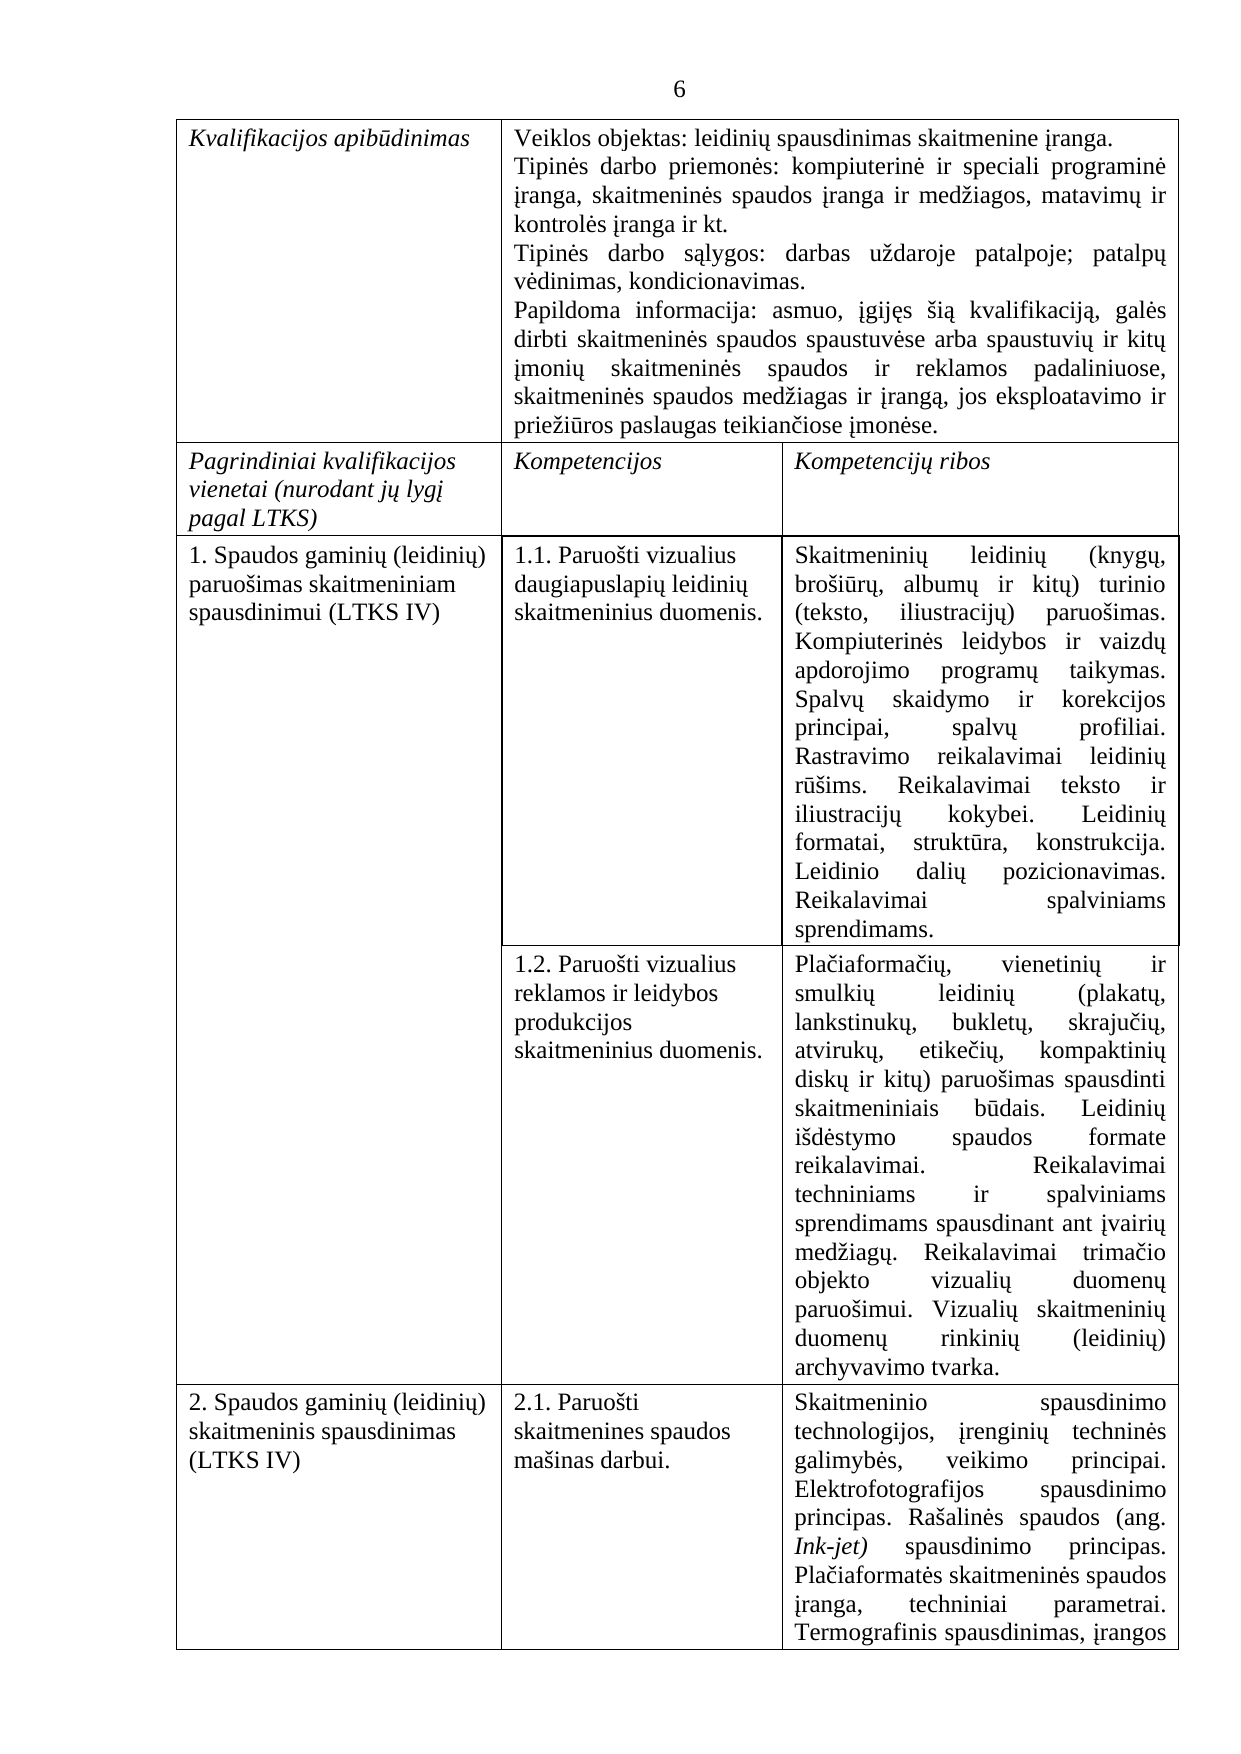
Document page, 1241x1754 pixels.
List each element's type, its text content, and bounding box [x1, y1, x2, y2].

table_cell 2.1. Paruošti skaitmenines spaudos mašinas darbui. [502, 1385, 782, 1649]
table_cell 1.1. Paruošti vizualius daugiapuslapių leidinių skaitmeninius duomenis. [503, 537, 781, 945]
table_header Kvalifikacijos apibūdinimas [177, 120, 501, 442]
table_header Veiklos objektas: leidinių spausdinimas skaitmenine įranga. Tipinės darbo priemonės: kompiuterinė ir speciali programinė įranga, skaitmeninės spaudos įranga ir medžiagos, matavimų ir kontrolės įranga ir kt. Tipinės darbo sąlygos: darbas uždaroje patalpoje; patalpų vėdinimas, kondicionavimas. Papildoma informacija: asmuo, įgijęs šią kvalifikaciją, galės dirbti skaitmeninės spaudos spaustuvėse arba spaustuvių ir kitų įmonių skaitmeninės spaudos ir reklamos padaliniuose, skaitmeninės spaudos medžiagas ir įrangą, jos eksploatavimo ir priežiūros paslaugas teikiančiose įmonėse. [502, 120, 1178, 442]
table_cell Kompetencijų ribos [783, 443, 1178, 535]
table_cell 2. Spaudos gaminių (leidinių) skaitmeninis spausdinimas (LTKS IV) [177, 1385, 501, 1649]
table_cell 1.2. Paruošti vizualius reklamos ir leidybos produkcijos skaitmeninius duomenis. [502, 946, 782, 1383]
table_cell Pagrindiniai kvalifikacijos vienetai (nurodant jų lygį pagal LTKS) [177, 443, 501, 535]
table_cell Skaitmeninių leidinių (knygų, brošiūrų, albumų ir kitų) turinio (teksto, iliustracijų) paruošimas. Kompiuterinės leidybos ir vaizdų apdorojimo programų taikymas. Spalvų skaidymo ir korekcijos principai, spalvų profiliai. Rastravimo reikalavimai leidinių rūšims. Reikalavimai teksto ir iliustracijų kokybei. Leidinių formatai, struktūra, konstrukcija. Leidinio dalių pozicionavimas. Reikalavimai spalviniams sprendimams. [783, 537, 1178, 945]
table_cell Kompetencijos [502, 443, 782, 535]
table_cell 1. Spaudos gaminių (leidinių) paruošimas skaitmeniniam spausdinimui (LTKS IV) [177, 536, 501, 1383]
table_cell Skaitmeninio spausdinimo technologijos, įrenginių techninės galimybės, veikimo principai. Elektrofotografijos spausdinimo principas. Rašalinės spaudos (ang. Ink-jet) spausdinimo principas. Plačiaformatės skaitmeninės spaudos įranga, techniniai parametrai. Termografinis spausdinimas, įrangos [783, 1385, 1178, 1649]
table_cell Plačiaformačių, vienetinių ir smulkių leidinių (plakatų, lankstinukų, bukletų, skrajučių, atvirukų, etikečių, kompaktinių diskų ir kitų) paruošimas spausdinti skaitmeniniais būdais. Leidinių išdėstymo spaudos formate reikalavimai. Reikalavimai techniniams ir spalviniams sprendimams spausdinant ant įvairių medžiagų. Reikalavimai trimačio objekto vizualių duomenų paruošimui. Vizualių skaitmeninių duomenų rinkinių (leidinių) archyvavimo tvarka. [783, 946, 1178, 1383]
